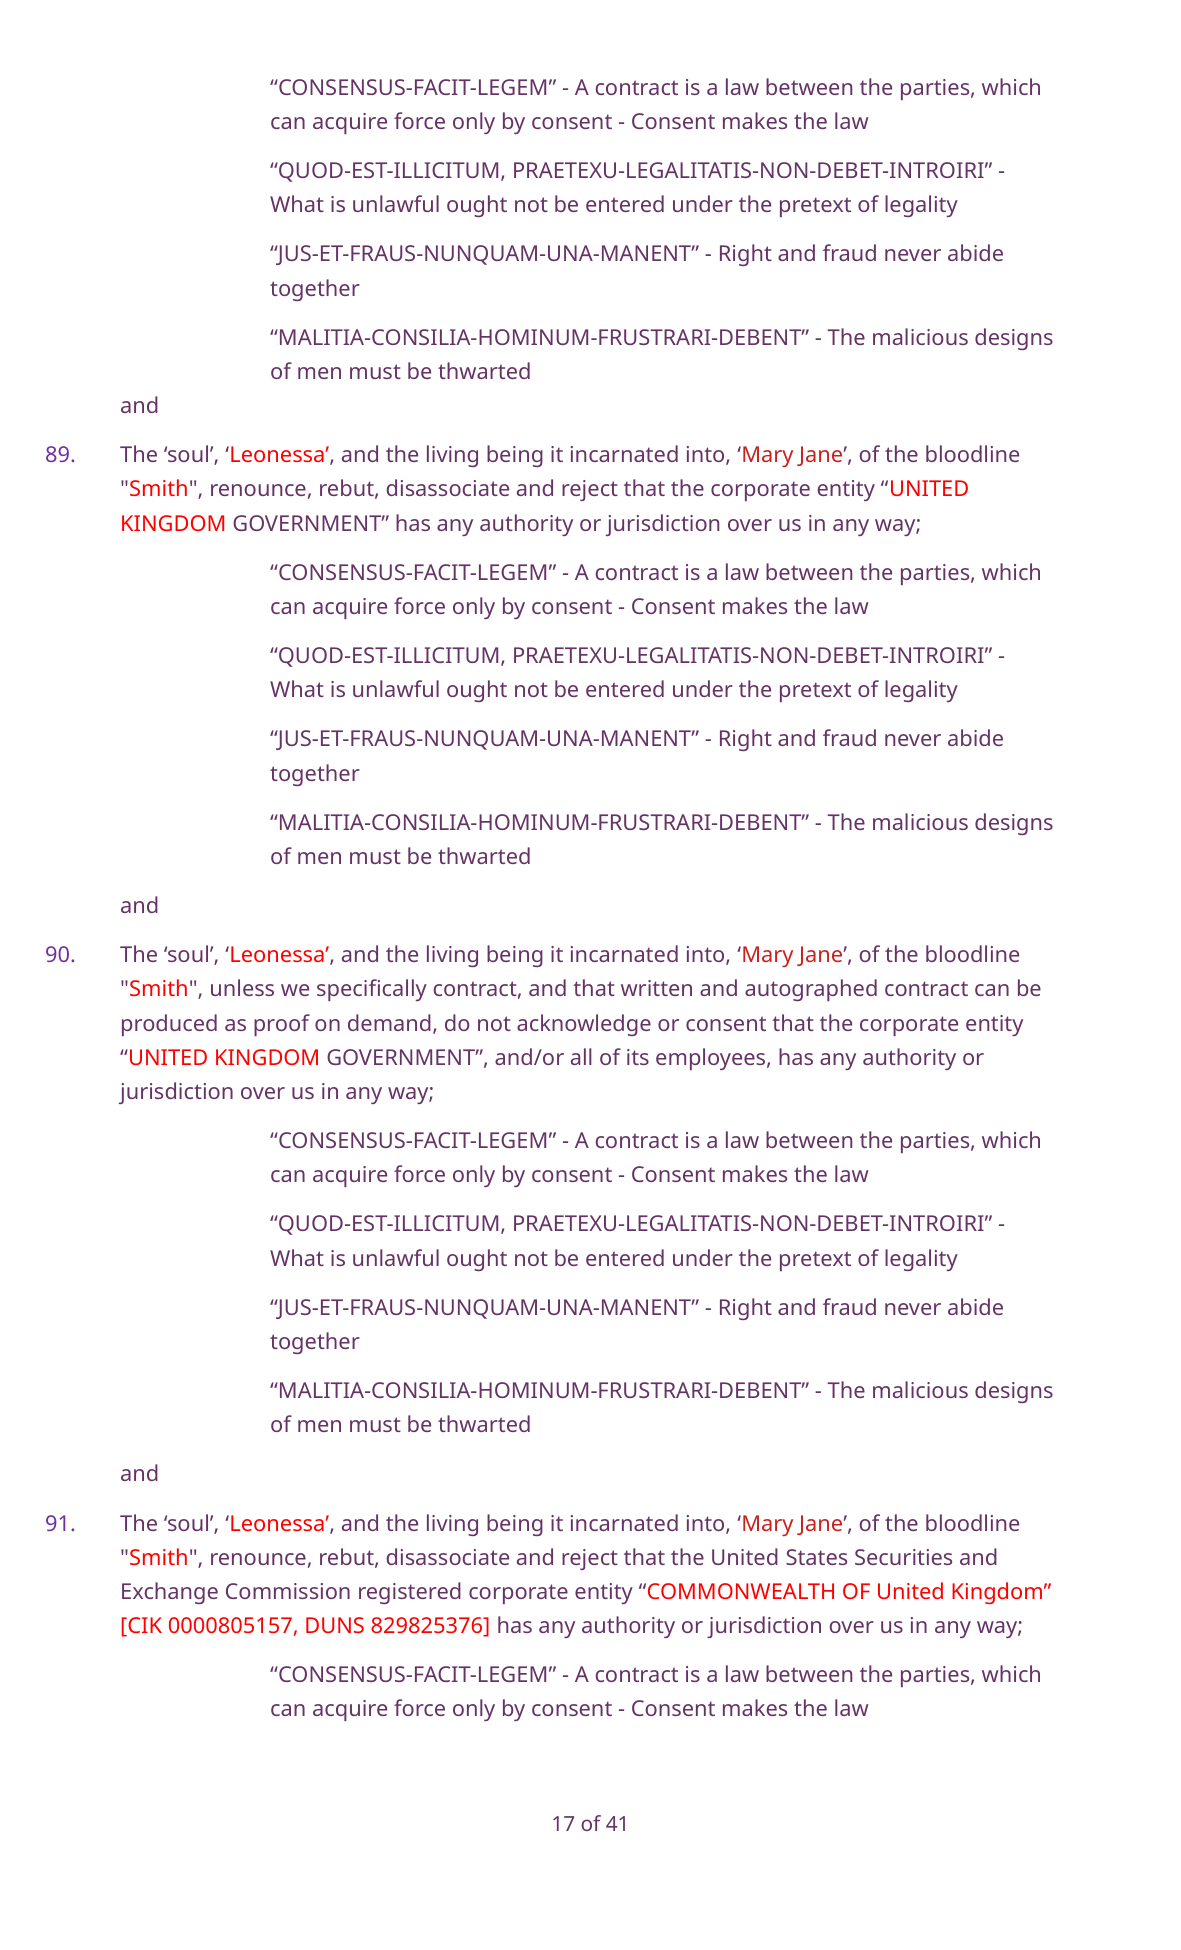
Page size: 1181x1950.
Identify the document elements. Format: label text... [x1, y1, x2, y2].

list The ‘soul’, ‘Leonessa’, and the living being it incarnated into, ‘Mary Jane’, of the bloodline "Smith", renounce, rebut, disassociate and reject that the corporate entity “UNITED KINGDOM GOVERNMENT” has any authority or jurisdiction over us in any way; [45, 439, 1061, 537]
text “QUOD-EST-ILLICITUM, PRAETEXU-LEGALITATIS-NON-DEBET-INTROIRI” - What is unlawful ought not be entered under the pretext of legality [270, 640, 1061, 704]
text “QUOD-EST-ILLICITUM, PRAETEXU-LEGALITATIS-NON-DEBET-INTROIRI” - What is unlawful ought not be entered under the pretext of legality [270, 1208, 1061, 1272]
text and [120, 390, 1061, 420]
text “Consensus-facit-legem” - A contract is a law between the parties, which can acquire force only by consent - Consent makes the law [270, 72, 1061, 136]
text “MALITIA-CONSILIA-HOMINUM-FRUSTRARI-DEBENT” - The malicious designs of men must be thwarted [270, 322, 1061, 386]
text “Consensus-facit-legem” - A contract is a law between the parties, which can acquire force only by consent - Consent makes the law [270, 1125, 1061, 1189]
text “Consensus-facit-legem” - A contract is a law between the parties, which can acquire force only by consent - Consent makes the law [270, 1659, 1061, 1723]
text and [120, 890, 1061, 920]
text “MALITIA-CONSILIA-HOMINUM-FRUSTRARI-DEBENT” - The malicious designs of men must be thwarted [270, 1375, 1061, 1439]
text “QUOD-EST-ILLICITUM, PRAETEXU-LEGALITATIS-NON-DEBET-INTROIRI” - What is unlawful ought not be entered under the pretext of legality [270, 155, 1061, 219]
text “MALITIA-CONSILIA-HOMINUM-FRUSTRARI-DEBENT” - The malicious designs of men must be thwarted [270, 807, 1061, 871]
text “JUS-ET-FRAUS-NUNQUAM-UNA-MANENT” - Right and fraud never abide together [270, 1292, 1061, 1356]
text “JUS-ET-FRAUS-NUNQUAM-UNA-MANENT” - Right and fraud never abide together [270, 238, 1061, 302]
list The ‘soul’, ‘Leonessa’, and the living being it incarnated into, ‘Mary Jane’, of the bloodline "Smith", renounce, rebut, disassociate and reject that the United States Securities and Exchange Commission registered corporate entity “COMMONWEALTH OF United Kingdom” [CIK 0000805157, DUNS 829825376] has any authority or jurisdiction over us in any way; [45, 1508, 1061, 1640]
text and [120, 1458, 1061, 1488]
text “Consensus-facit-legem” - A contract is a law between the parties, which can acquire force only by consent - Consent makes the law [270, 557, 1061, 621]
text “JUS-ET-FRAUS-NUNQUAM-UNA-MANENT” - Right and fraud never abide together [270, 723, 1061, 787]
list The ‘soul’, ‘Leonessa’, and the living being it incarnated into, ‘Mary Jane’, of the bloodline "Smith", unless we specifically contract, and that written and autographed contract can be produced as proof on demand, do not acknowledge or consent that the corporate entity “UNITED KINGDOM GOVERNMENT”, and/or all of its employees, has any authority or jurisdiction over us in any way; [45, 939, 1061, 1106]
